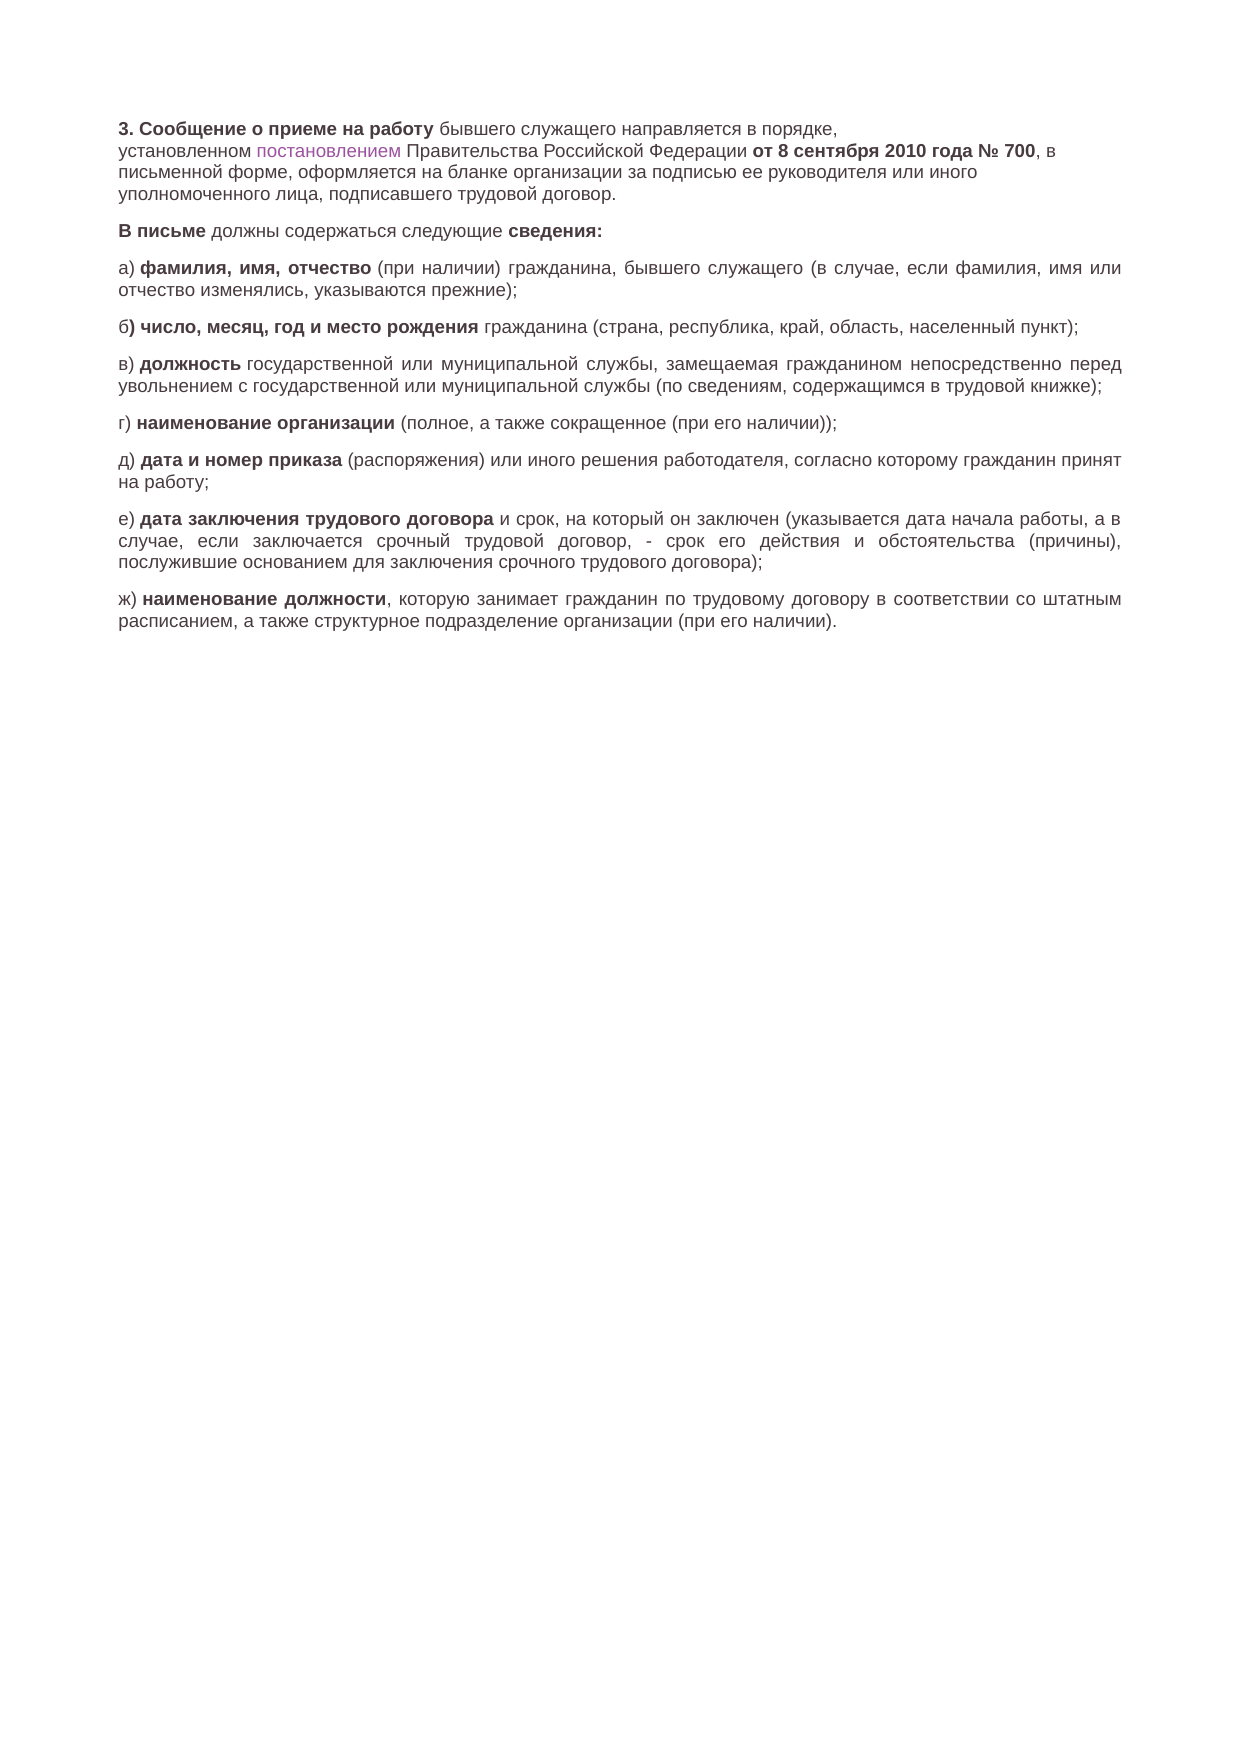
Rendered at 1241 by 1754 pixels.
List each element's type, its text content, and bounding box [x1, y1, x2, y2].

text 3. Сообщение о приеме на работу бывшего служащего направляется в порядке, установленном постановлением Правительства Российской Федерации от 8 сентября 2010 года № 700, в письменной форме, оформляется на бланке организации за подписью ее руководителя или иного уполномоченного лица, подписавшего трудовой договор. [118, 118, 1122, 204]
text а) фамилия, имя, отчество (при наличии) гражданина, бывшего служащего (в случае, если фамилия, имя или отчество изменялись, указываются прежние); [118, 257, 1122, 300]
text е) дата заключения трудового договора и срок, на который он заключен (указывается дата начала работы, а в случае, если заключается срочный трудовой договор, - срок его действия и обстоятельства (причины), послужившие основанием для заключения срочного трудового договора); [118, 508, 1122, 572]
text д) дата и номер приказа (распоряжения) или иного решения работодателя, согласно которому гражданин принят на работу; [118, 449, 1122, 492]
text в) должность государственной или муниципальной службы, замещаемая гражданином непосредственно перед увольнением с государственной или муниципальной службы (по сведениям, содержащимся в трудовой книжке); [118, 353, 1122, 396]
text б) число, месяц, год и место рождения гражданина (страна, республика, край, область, населенный пункт); [118, 316, 1122, 337]
text г) наименование организации (полное, а также сокращенное (при его наличии)); [118, 412, 1122, 433]
text ж) наименование должности, которую занимает гражданин по трудовому договору в соответствии со штатным расписанием, а также структурное подразделение организации (при его наличии). [118, 588, 1122, 631]
text В письме должны содержаться следующие сведения: [118, 220, 1122, 242]
